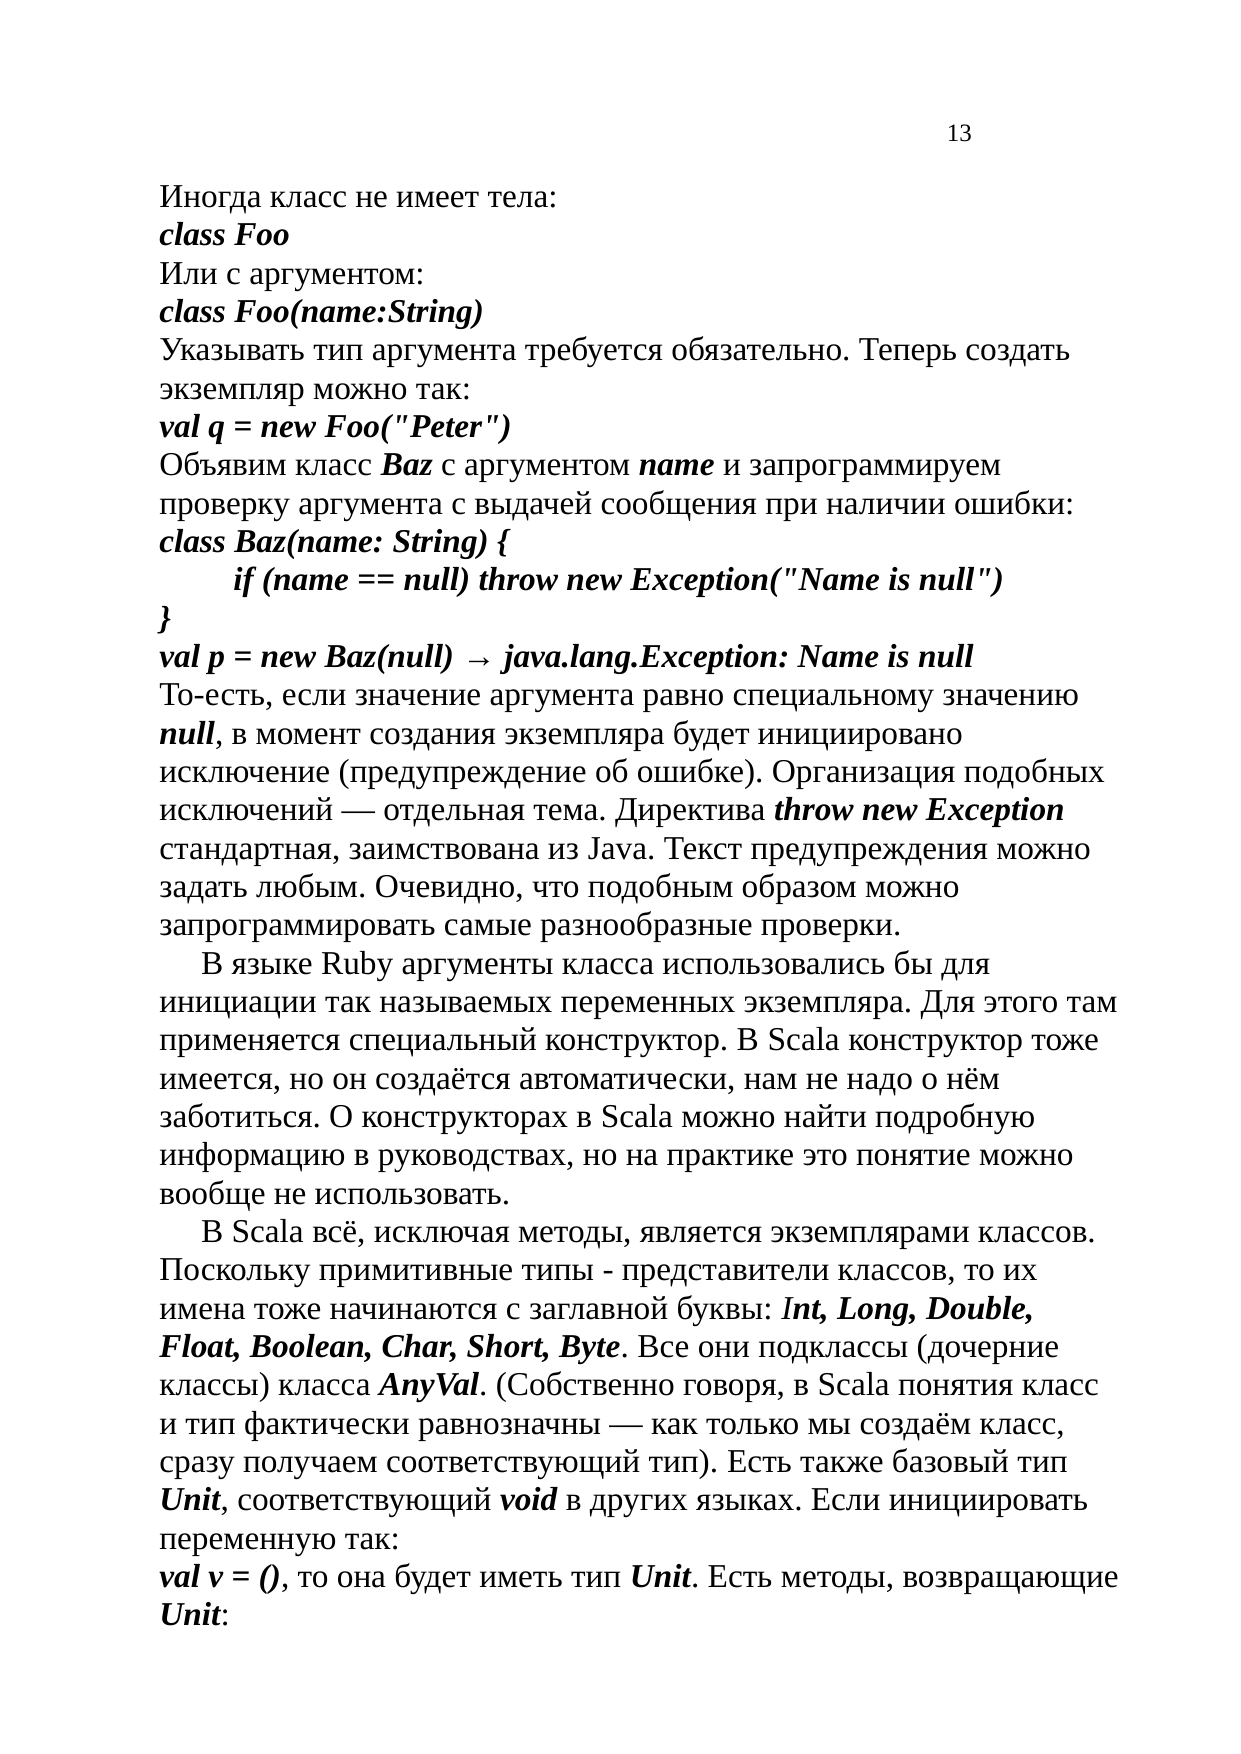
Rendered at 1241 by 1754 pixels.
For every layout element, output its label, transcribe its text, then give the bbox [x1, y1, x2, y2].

text То-есть, если значение аргумента равно специальному значению null, в момент создания экземпляра будет инициировано исключение (предупреждение об ошибке). Организация подобных исключений — отдельная тема. Директива throw new Exception стандартная, заимствована из Java. Текст предупреждения можно задать любым. Очевидно, что подобным образом можно запрограммировать самые разнообразные проверки. [159, 675, 1122, 943]
text Указывать тип аргумента требуется обязательно. Теперь создать экземпляр можно так: [159, 330, 1122, 406]
text if (name == null) throw new Exception("Name is null") [159, 560, 1122, 598]
text class Baz(name: String) { [159, 521, 1122, 560]
text val p = new Baz(null) → java.lang.Exception: Name is null [159, 636, 1122, 675]
text В Scala всё, исключая методы, является экземплярами классов. Поскольку примитивные типы - представители классов, то их имена тоже начинаются с заглавной буквы: Int, Long, Double, Float, Boolean, Char, Short, Byte. Все они подклассы (дочерние классы) класса AnyVal. (Собственно говоря, в Scala понятия класс и тип фактически равнозначны — как только мы создаём класс, сразу получаем соответствующий тип). Есть также базовый тип Unit, соответствующий void в других языках. Если инициировать переменную так: [159, 1211, 1122, 1556]
text class Foo(name:String) [159, 291, 1122, 330]
text class Foo [159, 215, 1122, 253]
text Объявим класс Baz с аргументом name и запрограммируем проверку аргумента с выдачей сообщения при наличии ошибки: [159, 445, 1122, 521]
text Или с аргументом: [159, 253, 1122, 291]
text } [159, 598, 1122, 636]
text Иногда класс не имеет тела: [159, 176, 1122, 215]
text val v = (), то она будет иметь тип Unit. Есть методы, возвращающие Unit: [159, 1556, 1122, 1633]
text val q = new Foo("Peter") [159, 406, 1122, 445]
text В языке Ruby аргументы класса использовались бы для инициации так называемых переменных экземпляра. Для этого там применяется специальный конструктор. В Scala конструктор тоже имеется, но он создаётся автоматически, нам не надо о нём заботиться. О конструкторах в Scala можно найти подробную информацию в руководствах, но на практике это понятие можно вообще не использовать. [159, 943, 1122, 1211]
